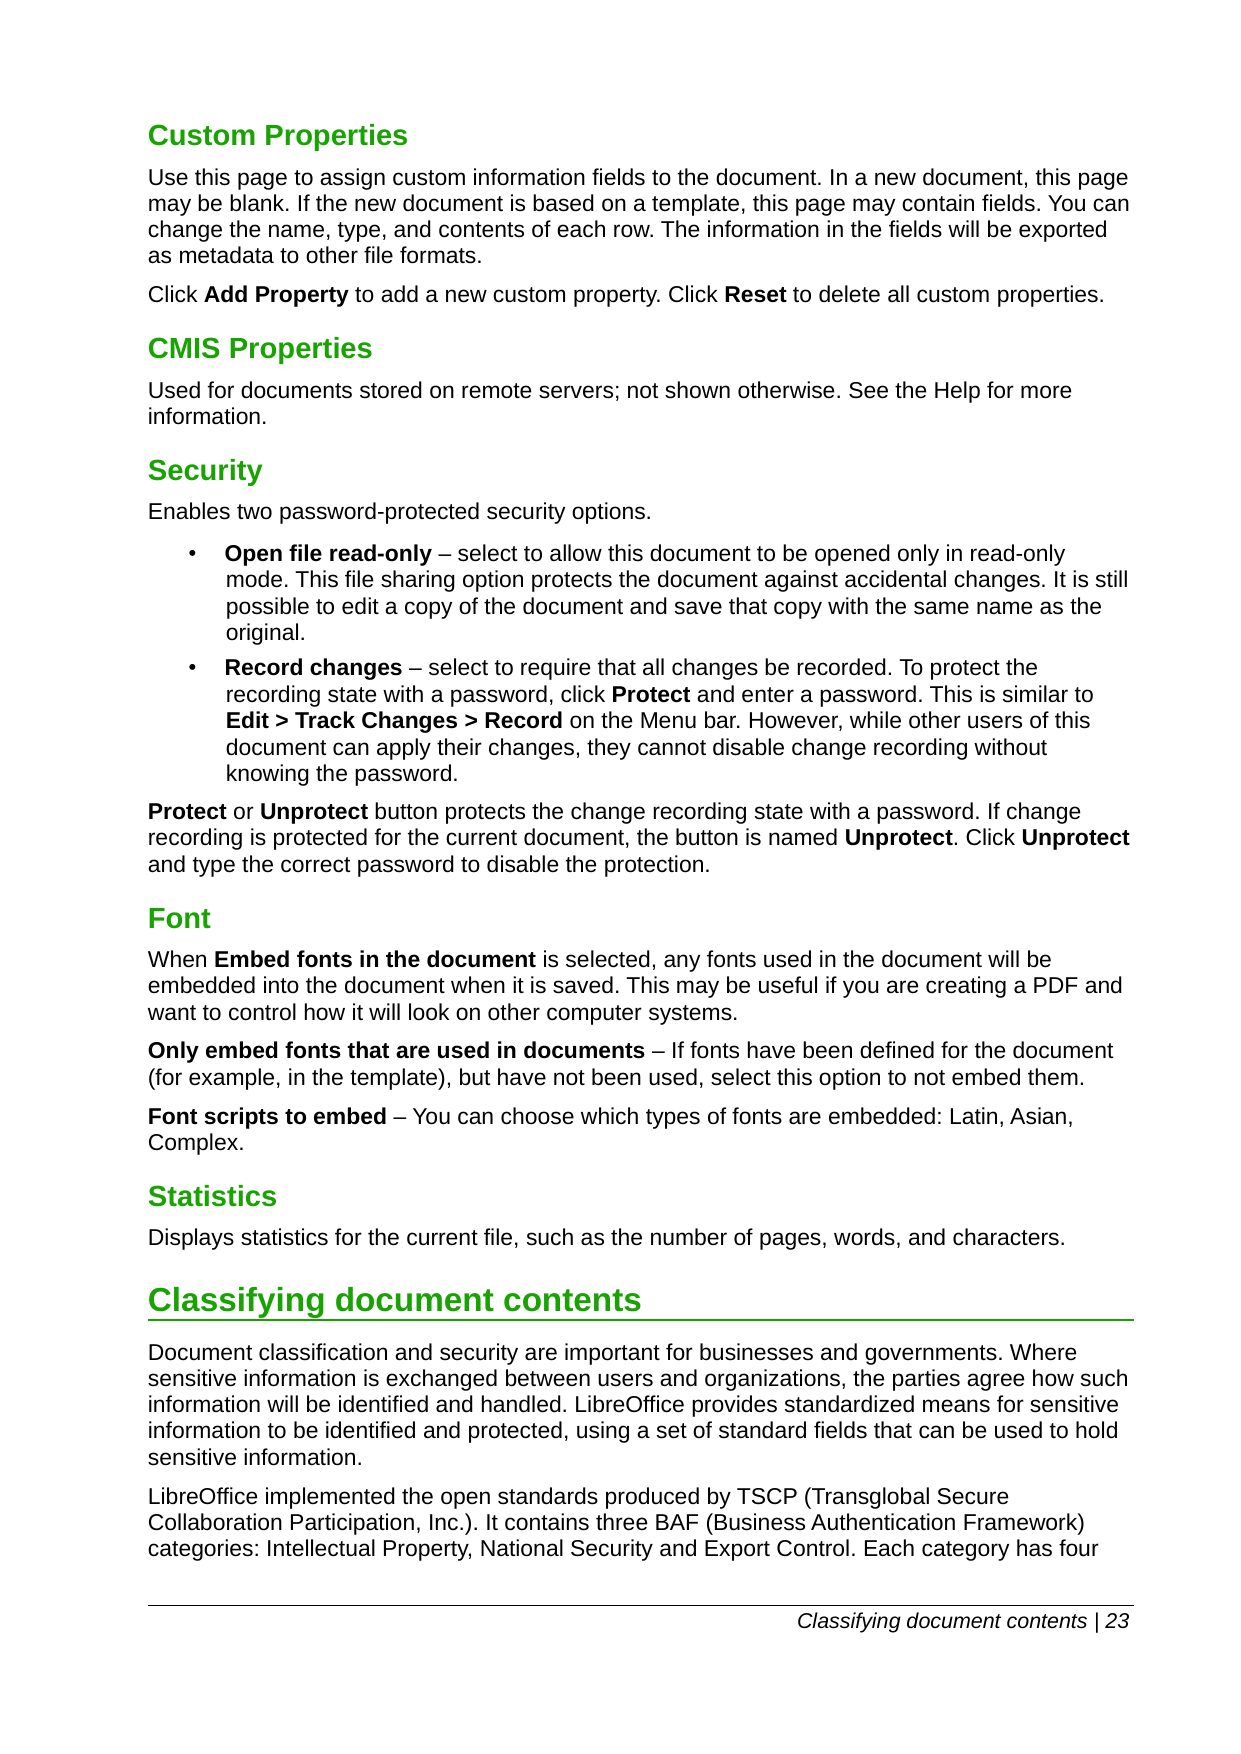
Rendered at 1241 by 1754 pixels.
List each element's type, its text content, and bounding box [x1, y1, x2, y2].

text Document classification and security are important for businesses and governments. Where sensitive information is exchanged between users and organizations, the parties agree how such information will be identified and handled. LibreOffice provides standardized means for sensitive information to be identified and protected, using a set of standard fields that can be used to hold sensitive information. [148, 1338, 1134, 1470]
subtitle Font [148, 901, 1134, 934]
list Record changes – select to require that all changes be recorded. To protect the recording state with a password, click Protect and enter a password. This is similar to Edit > Track Changes > Record on the Menu bar. However, while other users of this document can apply their changes, they cannot disable change recording without knowing the password. [185, 651, 1134, 789]
text Click Add Property to add a new custom property. Click Reset to delete all custom properties. [148, 281, 1134, 308]
text Used for documents stored on remote servers; not shown otherwise. See the Help for more information. [148, 377, 1134, 429]
text LibreOffice implemented the open standards produced by TSCP (Transglobal Secure Collaboration Participation, Inc.). It contains three BAF (Business Authentication Framework) categories: Intellectual Property, National Security and Export Control. Each category has four [148, 1483, 1134, 1562]
text Only embed fonts that are used in documents – If fonts have been defined for the document (for example, in the template), but have not been used, select this option to not embed them. [148, 1037, 1134, 1090]
subtitle Security [148, 453, 1134, 487]
text Displays statistics for the current file, such as the number of pages, words, and characters. [148, 1224, 1134, 1251]
subtitle Statistics [148, 1179, 1134, 1213]
text Font scripts to embed – You can choose which types of fonts are embedded: Latin, Asian, Complex. [148, 1103, 1134, 1155]
list Enables two password-protected security options. [148, 498, 1134, 525]
text Use this page to assign custom information fields to the document. In a new document, this page may be blank. If the new document is based on a template, this page may contain fields. You can change the name, type, and contents of each row. The information in the fields will be exported as metadata to other file formats. [148, 163, 1134, 269]
list Open file read-only – select to allow this document to be opened only in read-only mode. This file sharing option protects the document against accidental changes. It is still possible to edit a copy of the document and save that copy with the same name as the original. [185, 537, 1134, 646]
text Protect or Unprotect button protects the change recording state with a password. If change recording is protected for the current document, the button is named Unprotect. Click Unprotect and type the correct password to disable the protection. [148, 798, 1134, 877]
subtitle Custom Properties [148, 118, 1134, 152]
text When Embed fonts in the document is selected, any fonts used in the document will be embedded into the document when it is saved. This may be useful if you are creating a PDF and want to control how it will look on other computer systems. [148, 946, 1134, 1025]
subtitle CMIS Properties [148, 331, 1134, 365]
subtitle Classifying document contents [148, 1280, 1134, 1319]
